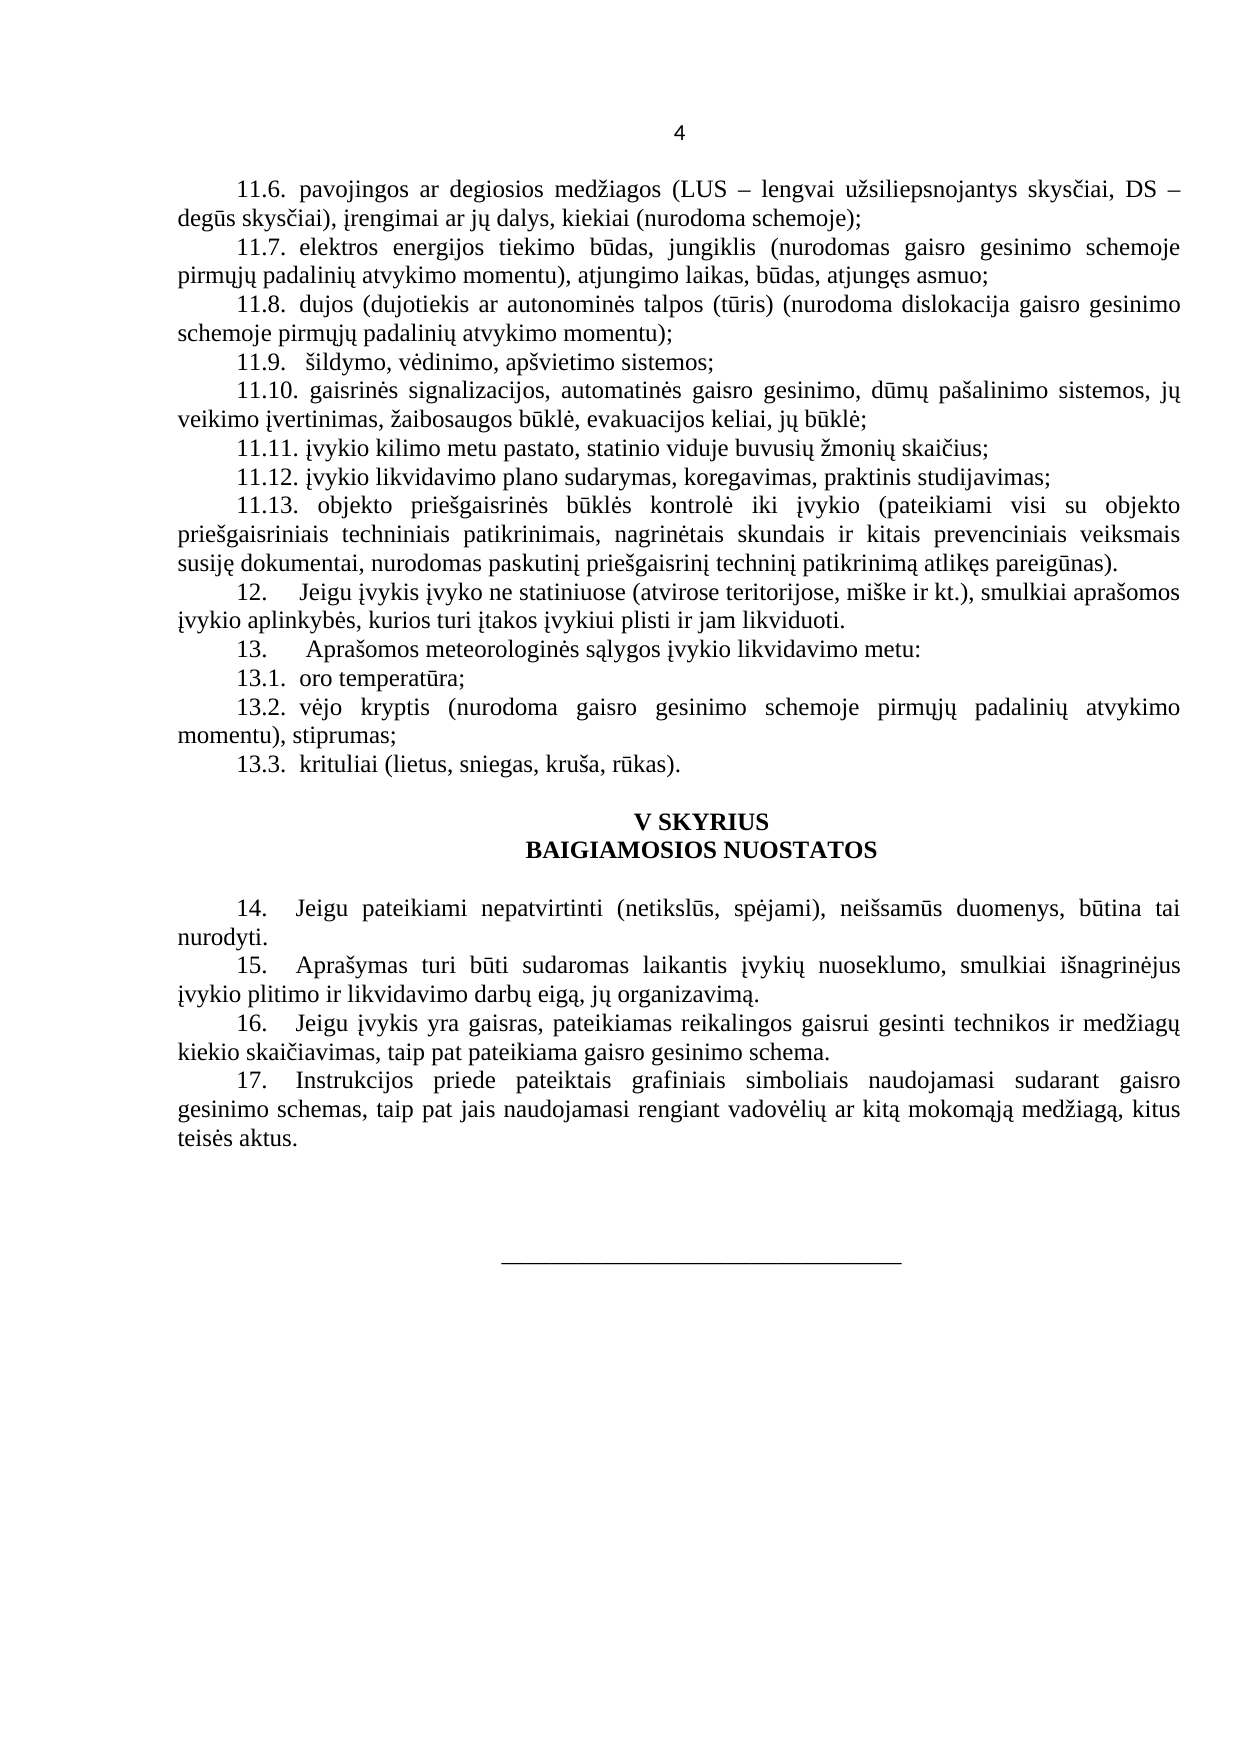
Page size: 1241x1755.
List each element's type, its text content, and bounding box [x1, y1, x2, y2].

text 12. Jeigu įvykis įvyko ne statiniuose (atvirose teritorijose, miške ir kt.), smulkiai aprašomos įvykio aplinkybės, kurios turi įtakos įvykiui plisti ir jam likviduoti. [177, 577, 1181, 634]
text 15. Aprašymas turi būti sudaromas laikantis įvykių nuoseklumo, smulkiai išnagrinėjus įvykio plitimo ir likvidavimo darbų eigą, jų organizavimą. [177, 950, 1181, 1008]
text 14. Jeigu pateikiami nepatvirtinti (netikslūs, spėjami), neišsamūs duomenys, būtina tai nurodyti. [177, 893, 1181, 950]
text BAIGIAMOSIOS NUOSTATOS [177, 835, 1181, 864]
text V SKYRIUS [177, 807, 1181, 835]
text ________________________________ [177, 1238, 1181, 1267]
text 11.10. gaisrinės signalizacijos, automatinės gaisro gesinimo, dūmų pašalinimo sistemos, jų veikimo įvertinimas, žaibosaugos būklė, evakuacijos keliai, jų būklė; [177, 375, 1181, 433]
text 13.2. vėjo kryptis (nurodoma gaisro gesinimo schemoje pirmųjų padalinių atvykimo momentu), stiprumas; [177, 692, 1181, 749]
text 13. Aprašomos meteorologinės sąlygos įvykio likvidavimo metu: [177, 634, 1181, 663]
text 11.13. objekto priešgaisrinės būklės kontrolė iki įvykio (pateikiami visi su objekto priešgaisriniais techniniais patikrinimais, nagrinėtais skundais ir kitais prevenciniais veiksmais susiję dokumentai, nurodomas paskutinį priešgaisrinį techninį patikrinimą atlikęs pareigūnas). [177, 490, 1181, 577]
text 13.3. krituliai (lietus, sniegas, kruša, rūkas). [177, 749, 1181, 778]
text 17. Instrukcijos priede pateiktais grafiniais simboliais naudojamasi sudarant gaisro gesinimo schemas, taip pat jais naudojamasi rengiant vadovėlių ar kitą mokomąją medžiagą, kitus teisės aktus. [177, 1065, 1181, 1152]
text 16. Jeigu įvykis yra gaisras, pateikiamas reikalingos gaisrui gesinti technikos ir medžiagų kiekio skaičiavimas, taip pat pateikiama gaisro gesinimo schema. [177, 1008, 1181, 1065]
text 11.9. šildymo, vėdinimo, apšvietimo sistemos; [177, 347, 1181, 375]
text 13.1. oro temperatūra; [177, 663, 1181, 692]
text 11.11. įvykio kilimo metu pastato, statinio viduje buvusių žmonių skaičius; [177, 433, 1181, 462]
text 11.7. elektros energijos tiekimo būdas, jungiklis (nurodomas gaisro gesinimo schemoje pirmųjų padalinių atvykimo momentu), atjungimo laikas, būdas, atjungęs asmuo; [177, 232, 1181, 289]
text 11.12. įvykio likvidavimo plano sudarymas, koregavimas, praktinis studijavimas; [177, 462, 1181, 490]
text 11.8. dujos (dujotiekis ar autonominės talpos (tūris) (nurodoma dislokacija gaisro gesinimo schemoje pirmųjų padalinių atvykimo momentu); [177, 289, 1181, 347]
text 11.6. pavojingos ar degiosios medžiagos (LUS – lengvai užsiliepsnojantys skysčiai, DS – degūs skysčiai), įrengimai ar jų dalys, kiekiai (nurodoma schemoje); [177, 174, 1181, 232]
